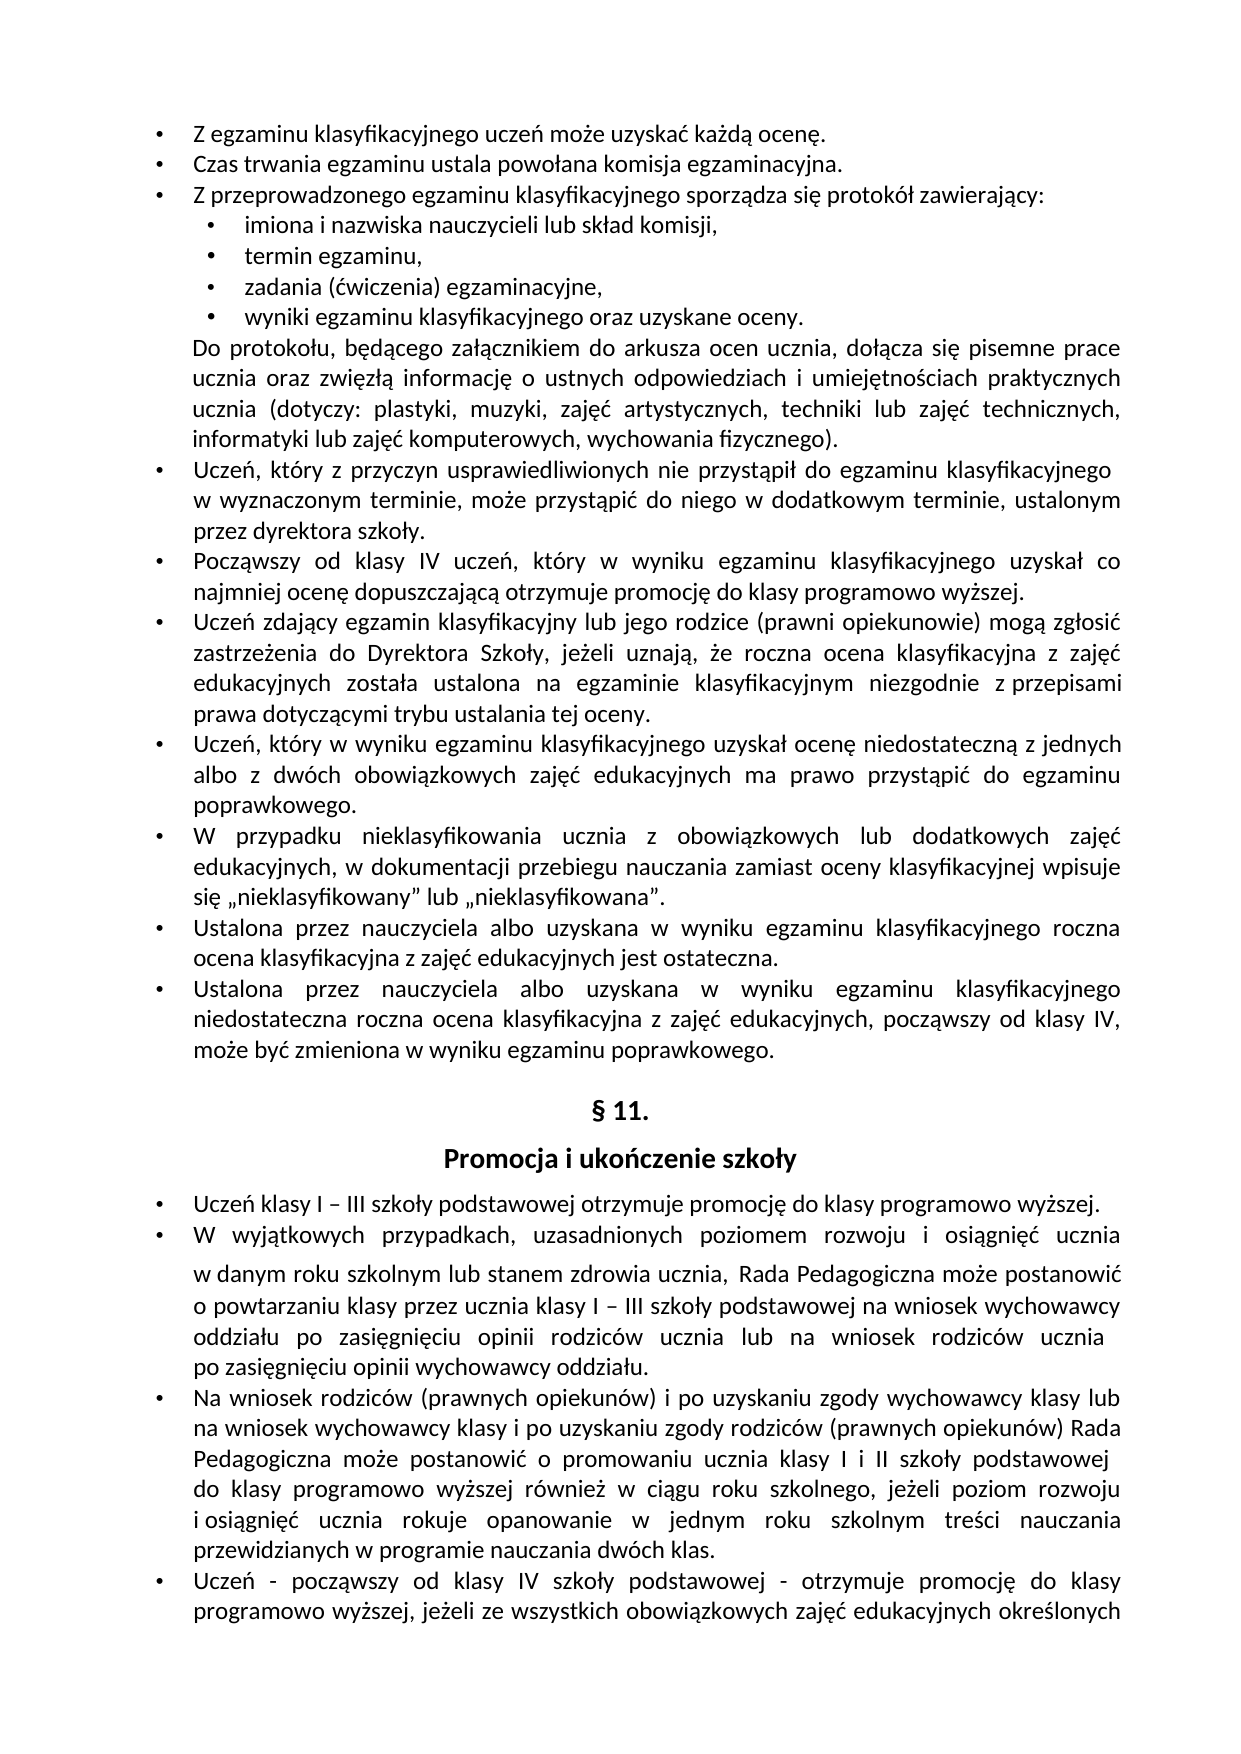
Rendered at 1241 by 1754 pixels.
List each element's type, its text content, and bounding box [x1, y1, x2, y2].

list wyniki egzaminu klasyfikacyjnego oraz uzyskane oceny. [207, 301, 1122, 332]
list Czas trwania egzaminu ustala powołana komisja egzaminacyjna. [156, 149, 1122, 179]
text Promocja i ukończenie szkoły [118, 1140, 1122, 1176]
list Ustalona przez nauczyciela albo uzyskana w wyniku egzaminu klasyfikacyjnego roczna ocena klasyfikacyjna z zajęć edukacyjnych jest ostateczna. [156, 912, 1122, 973]
list zadania (ćwiczenia) egzaminacyjne, [207, 271, 1122, 301]
list Uczeń, który z przyczyn usprawiedliwionych nie przystąpił do egzaminu klasyfikacyjnego w wyznaczonym terminie, może przystąpić do niego w dodatkowym terminie, ustalonym przez dyrektora szkoły. [156, 454, 1122, 545]
list Ustalona przez nauczyciela albo uzyskana w wyniku egzaminu klasyfikacyjnego niedostateczna roczna ocena klasyfikacyjna z zajęć edukacyjnych, począwszy od klasy IV, może być zmieniona w wyniku egzaminu poprawkowego. [156, 973, 1122, 1064]
list imiona i nazwiska nauczycieli lub skład komisji, [207, 210, 1122, 240]
text Do protokołu, będącego załącznikiem do arkusza ocen ucznia, dołącza się pisemne prace ucznia oraz zwięzłą informację o ustnych odpowiedziach i umiejętnościach praktycznych ucznia (dotyczy: plastyki, muzyki, zajęć artystycznych, techniki lub zajęć technicznych, informatyki lub zajęć komputerowych, wychowania fizycznego). [192, 332, 1122, 454]
list termin egzaminu, [207, 240, 1122, 271]
list Uczeń klasy I – III szkoły podstawowej otrzymuje promocję do klasy programowo wyższej. [156, 1188, 1122, 1219]
text § 11. [118, 1092, 1122, 1128]
list Z przeprowadzonego egzaminu klasyfikacyjnego sporządza się protokół zawierający: [156, 179, 1122, 210]
list Uczeń zdający egzamin klasyfikacyjny lub jego rodzice (prawni opiekunowie) mogą zgłosić zastrzeżenia do Dyrektora Szkoły, jeżeli uznają, że roczna ocena klasyfikacyjna z zajęć edukacyjnych została ustalona na egzaminie klasyfikacyjnym niezgodnie z przepisami prawa dotyczącymi trybu ustalania tej oceny. [156, 606, 1122, 728]
list Na wniosek rodziców (prawnych opiekunów) i po uzyskaniu zgody wychowawcy klasy lub na wniosek wychowawcy klasy i po uzyskaniu zgody rodziców (prawnych opiekunów) Rada Pedagogiczna może postanowić o promowaniu ucznia klasy I i II szkoły podstawowej do klasy programowo wyższej również w ciągu roku szkolnego, jeżeli poziom rozwoju i osiągnięć ucznia rokuje opanowanie w jednym roku szkolnym treści nauczania przewidzianych w programie nauczania dwóch klas. [156, 1382, 1122, 1565]
list Począwszy od klasy IV uczeń, który w wyniku egzaminu klasyfikacyjnego uzyskał co najmniej ocenę dopuszczającą otrzymuje promocję do klasy programowo wyższej. [156, 545, 1122, 606]
list Uczeń - począwszy od klasy IV szkoły podstawowej - otrzymuje promocję do klasy programowo wyższej, jeżeli ze wszystkich obowiązkowych zajęć edukacyjnych określonych [156, 1565, 1122, 1626]
list W wyjątkowych przypadkach, uzasadnionych poziomem rozwoju i osiągnięć ucznia w danym roku szkolnym lub stanem zdrowia ucznia, Rada Pedagogiczna może postanowić o powtarzaniu klasy przez ucznia klasy I – III szkoły podstawowej na wniosek wychowawcy oddziału po zasięgnięciu opinii rodziców ucznia lub na wniosek rodziców ucznia po zasięgnięciu opinii wychowawcy oddziału. [156, 1219, 1122, 1382]
list Uczeń, który w wyniku egzaminu klasyfikacyjnego uzyskał ocenę niedostateczną z jednych albo z dwóch obowiązkowych zajęć edukacyjnych ma prawo przystąpić do egzaminu poprawkowego. [156, 728, 1122, 820]
list Z egzaminu klasyfikacyjnego uczeń może uzyskać każdą ocenę. [156, 118, 1122, 149]
list W przypadku nieklasyfikowania ucznia z obowiązkowych lub dodatkowych zajęć edukacyjnych, w dokumentacji przebiegu nauczania zamiast oceny klasyfikacyjnej wpisuje się „nieklasyfikowany” lub „nieklasyfikowana”. [156, 820, 1122, 912]
